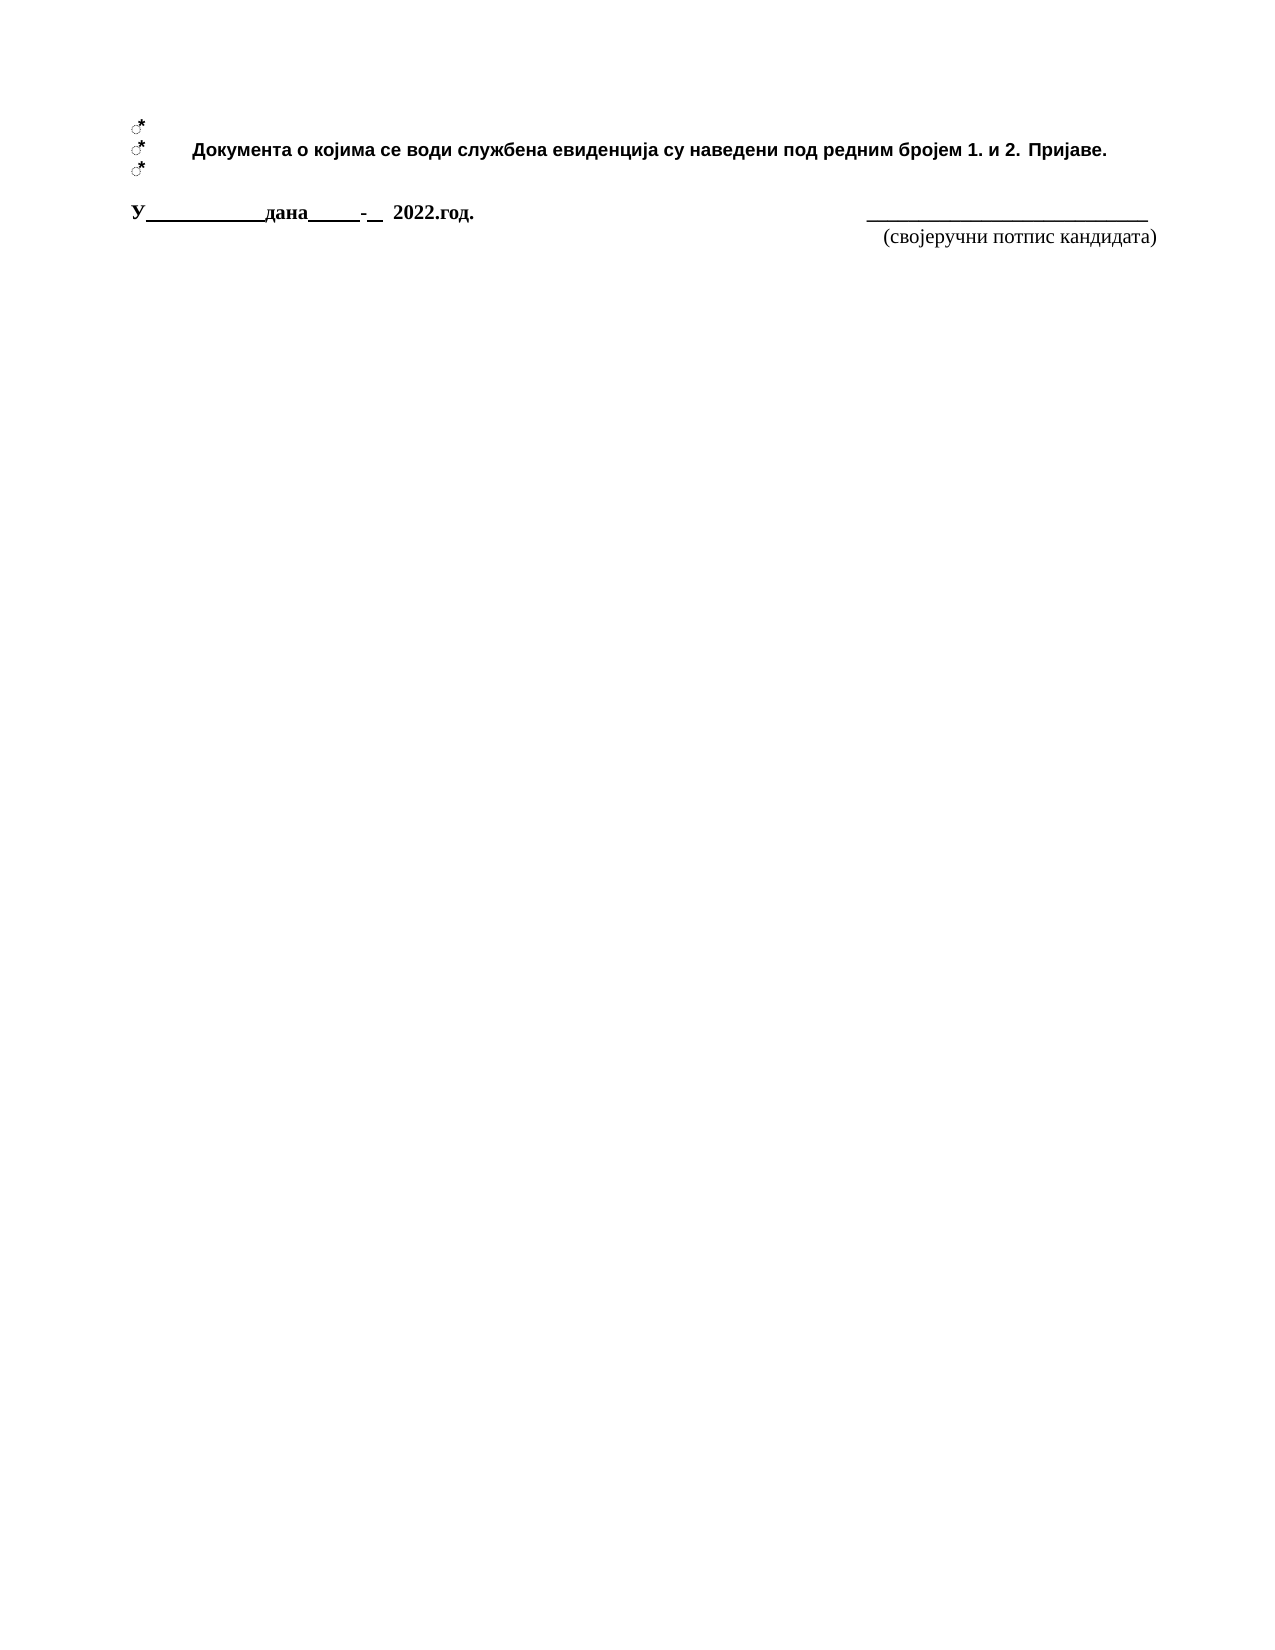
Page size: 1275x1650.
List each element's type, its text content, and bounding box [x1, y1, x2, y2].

text (својеручни потпис кандидата) [118, 224, 1157, 248]
list Документа о којима се води службена евиденција су наведени под редним бројем 1. и 2. Пријаве. [130, 139, 1157, 161]
text У дана - 2022.год. ___________________________ [130, 200, 1157, 224]
